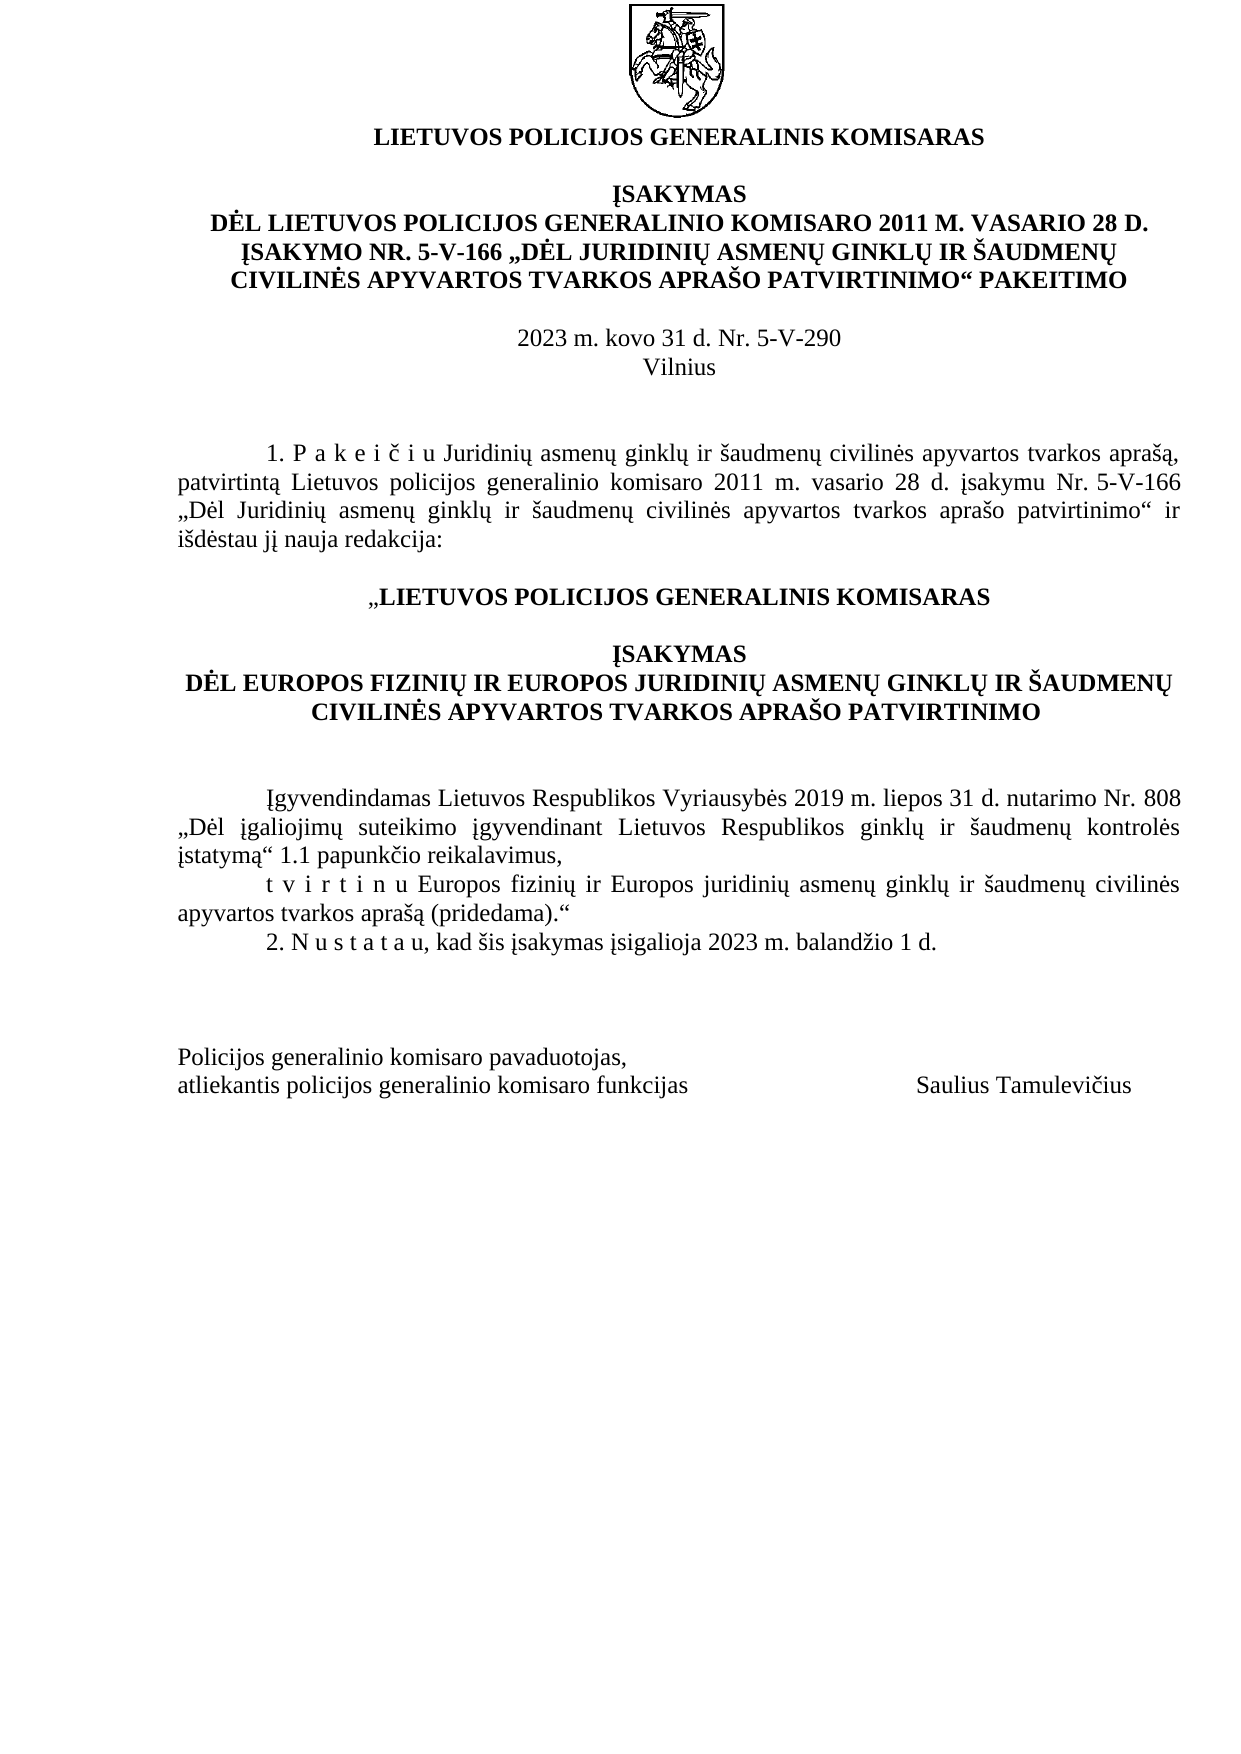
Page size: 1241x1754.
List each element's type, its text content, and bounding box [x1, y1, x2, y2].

text DĖL LIETUVOS POLICIJOS GENERALINIO KOMISARO 2011 M. VASARIO 28 D. ĮSAKYMO NR. 5-V-166 „DĖL JURIDINIŲ ASMENŲ GINKLŲ IR ŠAUDMENŲ CIVILINĖS APYVARTOS TVARKOS APRAŠO PATVIRTINIMO“ PAKEITIMO [177, 208, 1181, 294]
text 2023 m. kovo 31 d. Nr. 5-V-290 [177, 323, 1181, 352]
text Vilnius [177, 352, 1181, 380]
text 1. P a k e i č i u Juridinių asmenų ginklų ir šaudmenų civilinės apyvartos tvarkos aprašą, patvirtintą Lietuvos policijos generalinio komisaro 2011 m. vasario 28 d. įsakymu Nr. 5-V-166 „Dėl Juridinių asmenų ginklų ir šaudmenų civilinės apyvartos tvarkos aprašo patvirtinimo“ ir išdėstau jį nauja redakcija: [177, 438, 1181, 553]
text Policijos generalinio komisaro pavaduotojas, [177, 1042, 1181, 1070]
text Įgyvendindamas Lietuvos Respublikos Vyriausybės 2019 m. liepos 31 d. nutarimo Nr. 808 „Dėl įgaliojimų suteikimo įgyvendinant Lietuvos Respublikos ginklų ir šaudmenų kontrolės įstatymą“ 1.1 papunkčio reikalavimus, [177, 783, 1181, 869]
text DĖL EUROPOS FIZINIŲ IR EUROPOS JURIDINIŲ ASMENŲ GINKLŲ IR ŠAUDMENŲ CIVILINĖS APYVARTOS TVARKOS APRAŠO PATVIRTINIMO [177, 668, 1181, 725]
text ĮSAKYMAS [177, 179, 1181, 208]
text t v i r t i n u Europos fizinių ir Europos juridinių asmenų ginklų ir šaudmenų civilinės apyvartos tvarkos aprašą (pridedama).“ [177, 869, 1181, 927]
text atliekantis policijos generalinio komisaro funkcijas Saulius Tamulevičius [177, 1070, 1181, 1099]
text ĮSAKYMAS [177, 639, 1181, 668]
text LIETUVOS POLICIJOS GENERALINIS KOMISARAS [177, 122, 1181, 150]
text „LIETUVOS POLICIJOS GENERALINIS KOMISARAS [177, 582, 1181, 610]
text 2. N u s t a t a u, kad šis įsakymas įsigalioja 2023 m. balandžio 1 d. [177, 927, 1181, 955]
